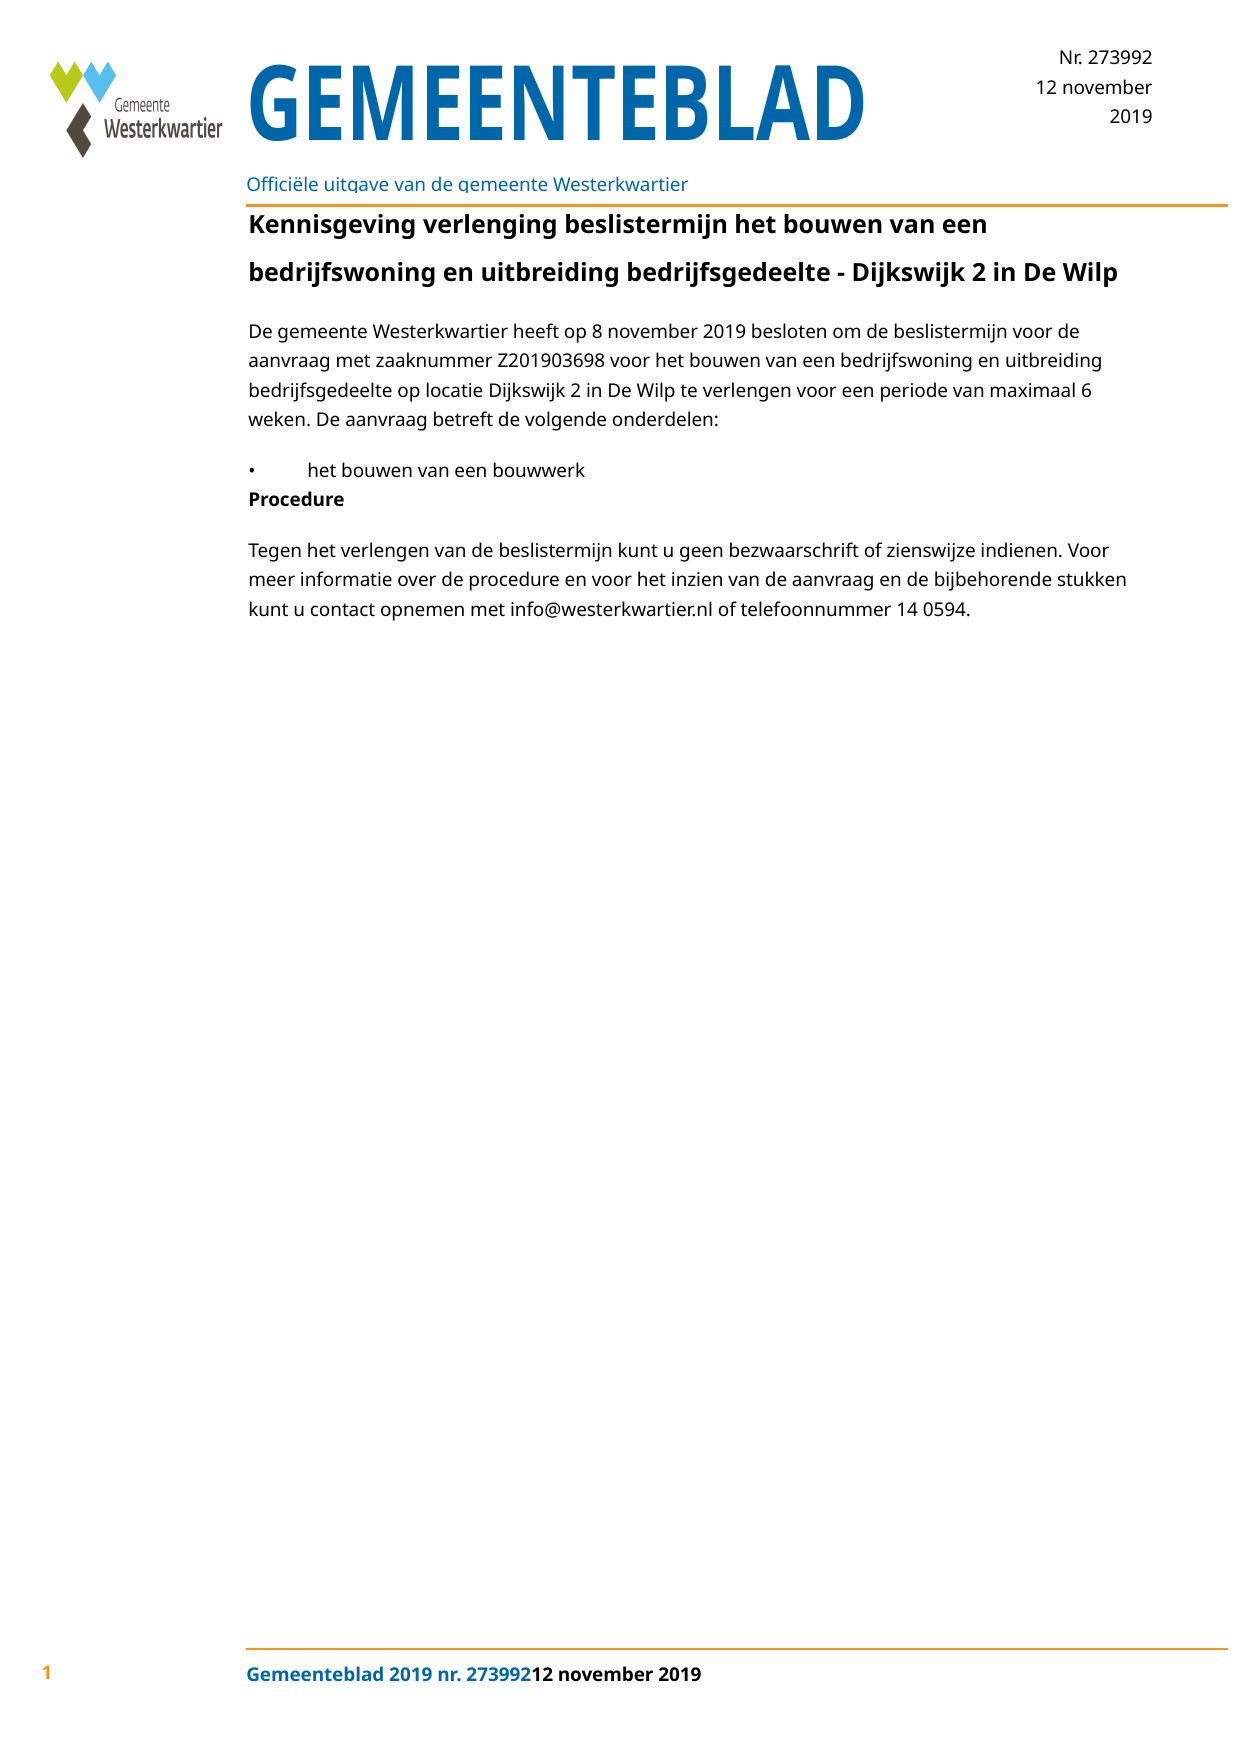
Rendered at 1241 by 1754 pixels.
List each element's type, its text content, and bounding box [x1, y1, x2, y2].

list het bouwen van een bouwwerk [248, 457, 1152, 483]
text Kennisgeving verlenging beslistermijn het bouwen van een bedrijfswoning en uitbreiding bedrijfsgedeelte - Dijkswijk 2 in De Wilp [248, 207, 1152, 288]
text Tegen het verlengen van de beslistermijn kunt u geen bezwaarschrift of zienswijze indienen. Voor meer informatie over de procedure en voor het inzien van de aanvraag en de bijbehorende stukken kunt u contact opnemen met info@westerkwartier.nl of telefoonnummer 14 0594. [248, 537, 1152, 622]
text Procedure [248, 487, 1152, 512]
picture [41, 47, 231, 172]
text De gemeente Westerkwartier heeft op 8 november 2019 besloten om de beslistermijn voor de aanvraag met zaaknummer Z201903698 voor het bouwen van een bedrijfswoning en uitbreiding bedrijfsgedeelte op locatie Dijkswijk 2 in De Wilp te verlengen voor een periode van maximaal 6 weken. De aanvraag betreft de volgende onderdelen: [248, 318, 1152, 432]
